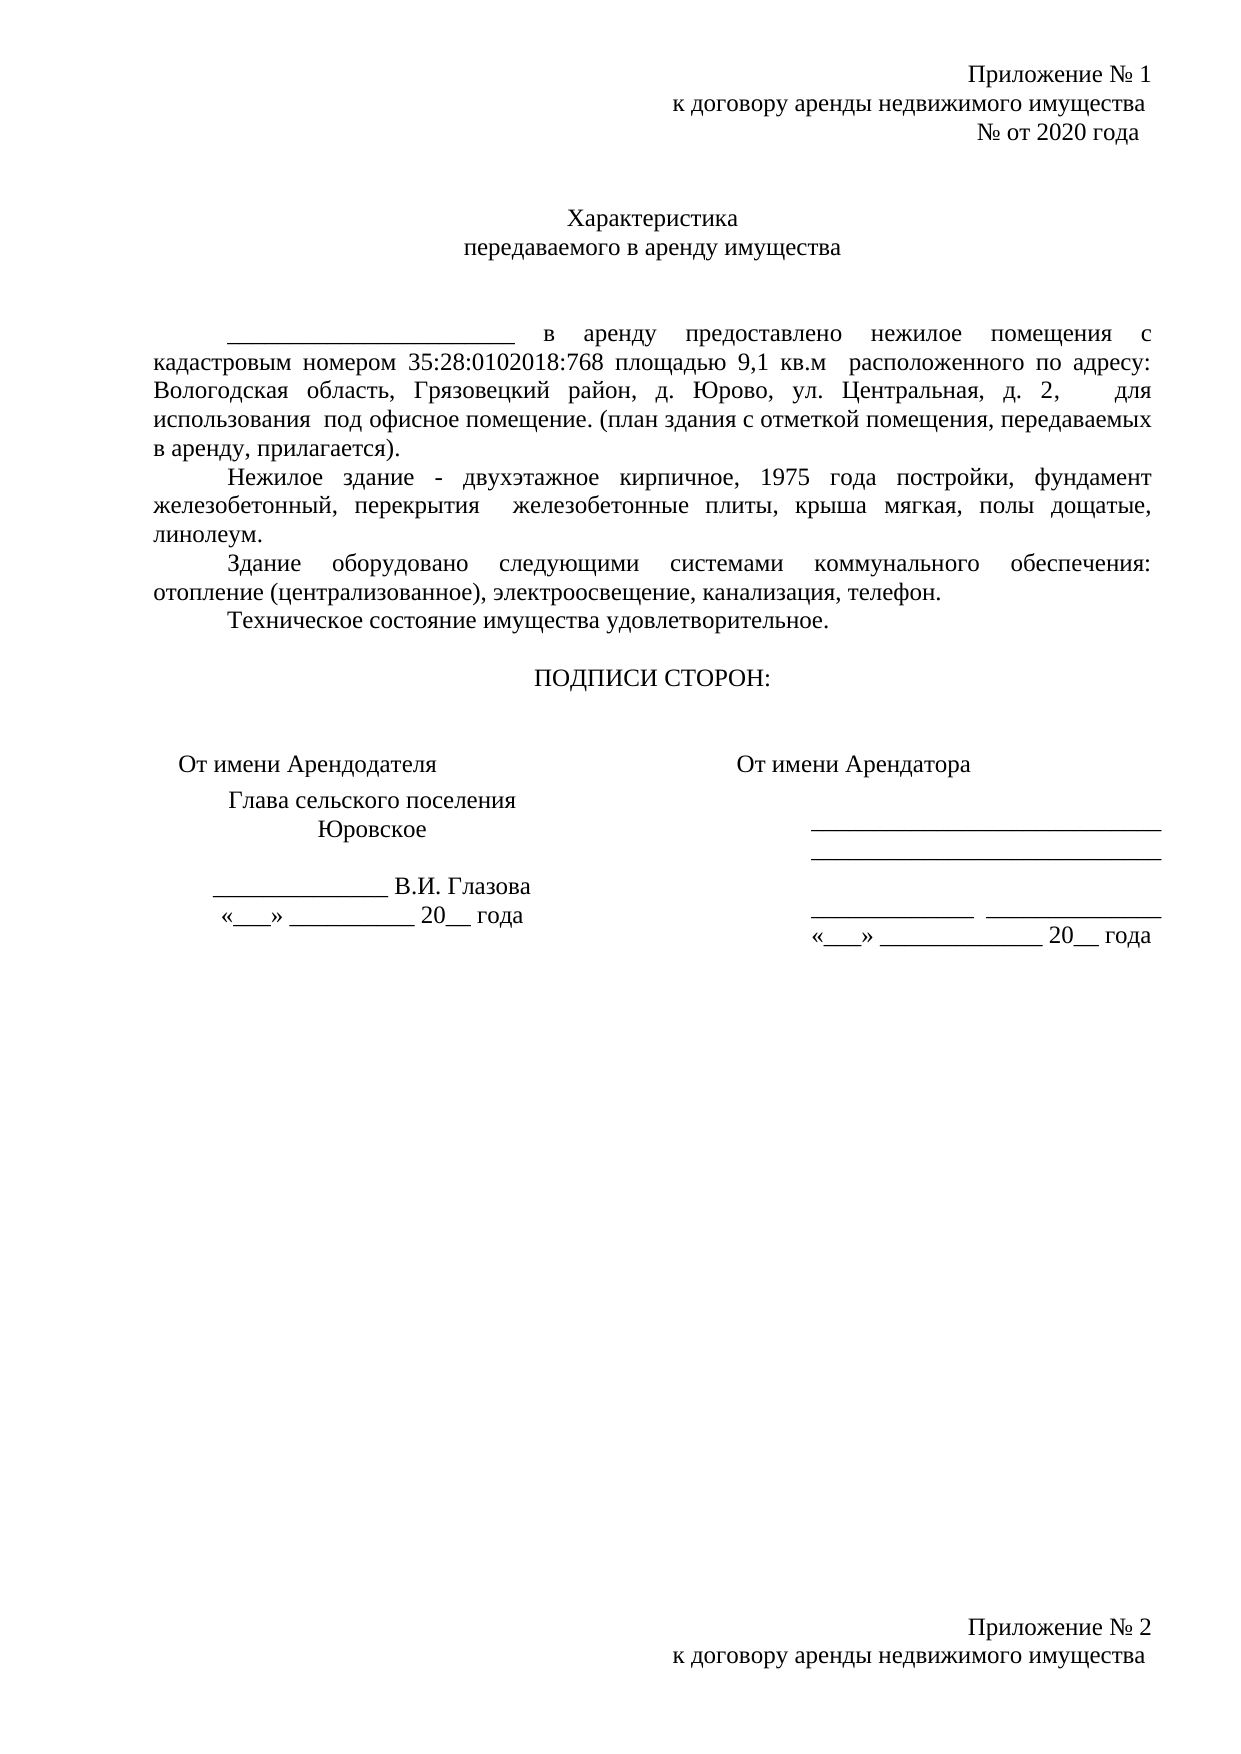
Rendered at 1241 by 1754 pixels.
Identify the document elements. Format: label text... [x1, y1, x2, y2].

text _____________ ______________ [811, 892, 1168, 921]
text «___» __________ 20__ года [183, 900, 561, 929]
text Нежилое здание - двухэтажное кирпичное, 1975 года постройки, фундамент железобетонный, перекрытия железобетонные плиты, крыша мягкая, полы дощатые, линолеум. [153, 462, 1152, 548]
text к договору аренды недвижимого имущества [153, 1640, 1152, 1669]
text Приложение № 2 [153, 1612, 1152, 1640]
text Глава сельского поселения Юровское [183, 785, 561, 843]
text Приложение № 1 [153, 59, 1152, 88]
text Характеристика [153, 203, 1152, 232]
text Здание оборудовано следующими системами коммунального обеспечения: отопление (централизованное), электроосвещение, канализация, телефон. [153, 548, 1152, 605]
text к договору аренды недвижимого имущества [153, 88, 1152, 117]
text ПОДПИСИ СТОРОН: [153, 663, 1152, 692]
text «___» _____________ 20__ года [811, 921, 1168, 949]
text ________________________________________________________ [811, 806, 1168, 863]
text От имени Арендодателя От имени Арендатора [153, 749, 1152, 778]
text _______________________ в аренду предоставлено нежилое помещения с кадастровым номером 35:28:0102018:768 площадью 9,1 кв.м расположенного по адресу: Вологодская область, Грязовецкий район, д. Юрово, ул. Центральная, д. 2, для использования под офисное помещение. (план здания с отметкой помещения, передаваемых в аренду, прилагается). [153, 318, 1152, 462]
text № от 2020 года [153, 117, 1152, 145]
text передаваемого в аренду имущества [153, 232, 1152, 260]
text Техническое состояние имущества удовлетворительное. [153, 605, 1152, 634]
text ______________ В.И. Глазова [183, 871, 561, 900]
